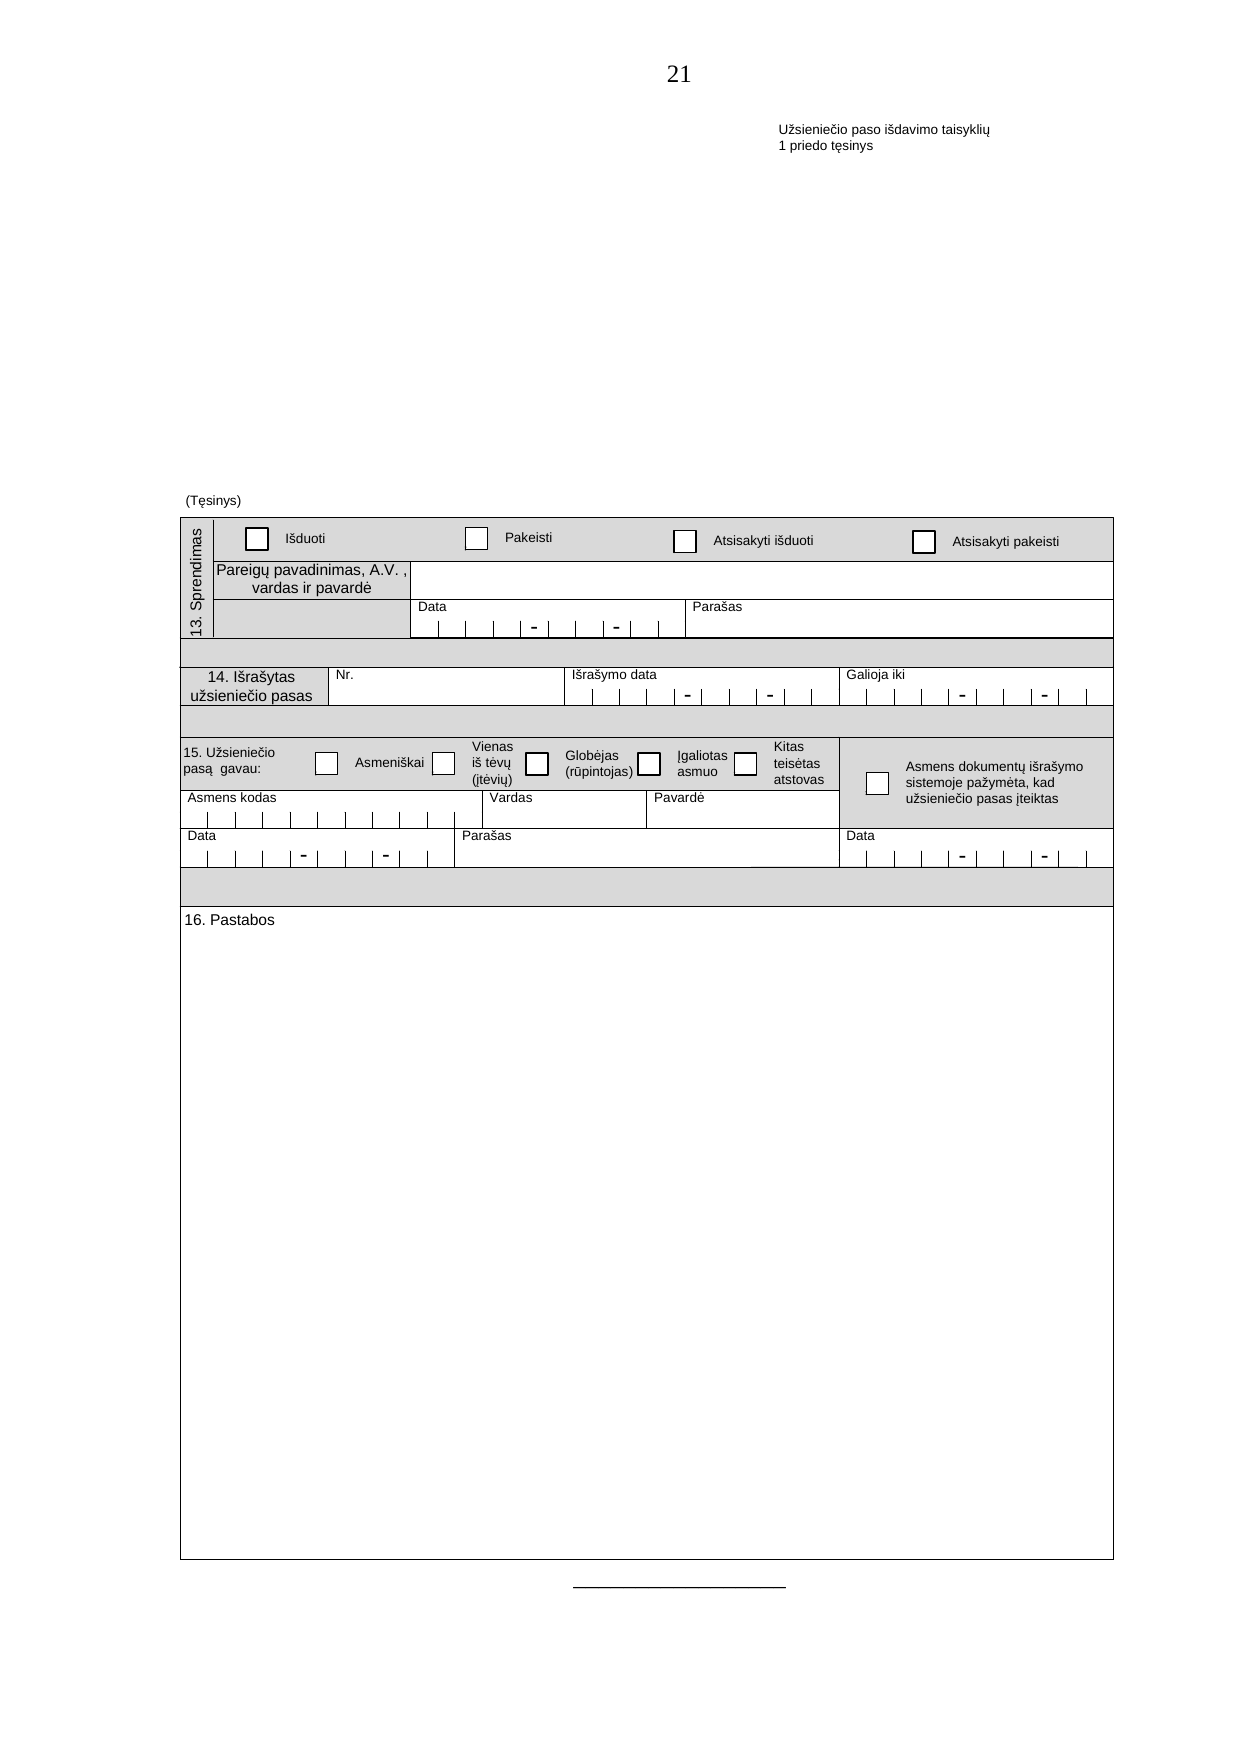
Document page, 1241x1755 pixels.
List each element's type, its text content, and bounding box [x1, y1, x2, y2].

text _________________ [177, 1562, 1181, 1591]
